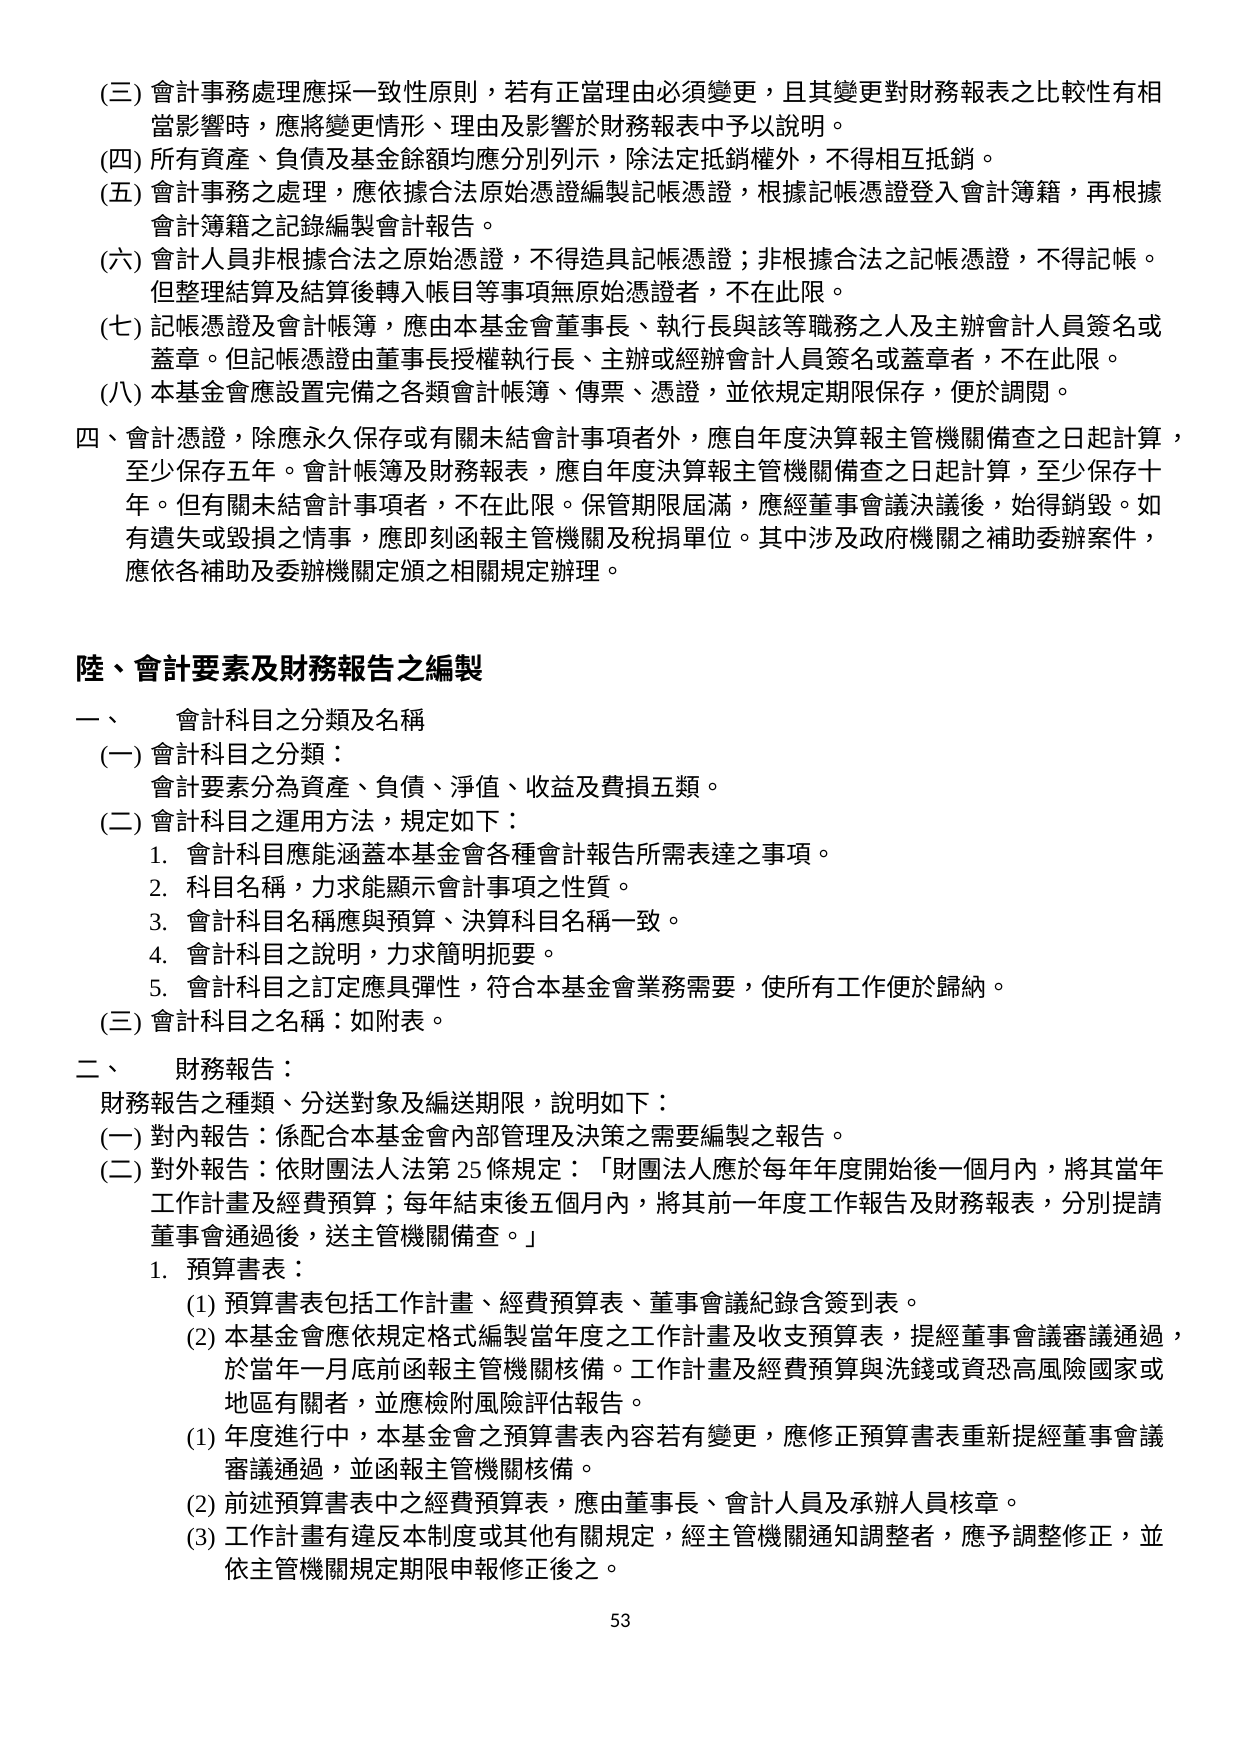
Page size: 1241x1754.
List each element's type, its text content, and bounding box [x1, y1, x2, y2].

list 會計科目之訂定應具彈性，符合本基金會業務需要，使所有工作便於歸納。 [149, 970, 1165, 1003]
list 會計科目之分類： [100, 737, 1165, 770]
list 所有資產、負債及基金餘額均應分別列示，除法定抵銷權外，不得相互抵銷。 [100, 142, 1165, 175]
list 會計要素分為資產、負債、淨值、收益及費損五類。 [150, 770, 1165, 803]
list 預算書表： [149, 1252, 1165, 1286]
list 科目名稱，力求能顯示會計事項之性質。 [149, 870, 1165, 903]
text 陸、會計要素及財務報告之編製 [75, 646, 1165, 688]
list 會計憑證，除應永久保存或有關未結會計事項者外，應自年度決算報主管機關備查之日起計算，至少保存五年。會計帳簿及財務報表，應自年度決算報主管機關備查之日起計算，至少保存十年。但有關未結會計事項者，不在此限。保管期限屆滿，應經董事會議決議後，始得銷毀。如有遺失或毀損之情事，應即刻函報主管機關及稅捐單位。其中涉及政府機關之補助委辦案件，應依各補助及委辦機關定頒之相關規定辦理。 [75, 421, 1165, 587]
list 會計科目之運用方法，規定如下： [100, 803, 1165, 837]
list 工作計畫有違反本制度或其他有關規定，經主管機關通知調整者，應予調整修正，並依主管機關規定期限申報修正後之。 [186, 1519, 1165, 1586]
list 年度進行中，本基金會之預算書表內容若有變更，應修正預算書表重新提經董事會議審議通過，並函報主管機關核備。 [186, 1419, 1165, 1486]
list 會計科目之分類及名稱 [75, 701, 1165, 737]
list 會計事務處理應採一致性原則，若有正當理由必須變更，且其變更對財務報表之比較性有相當影響時，應將變更情形、理由及影響於財務報表中予以說明。 [100, 75, 1165, 142]
list 會計科目之名稱：如附表。 [100, 1003, 1165, 1037]
list 會計科目名稱應與預算、決算科目名稱一致。 [149, 903, 1165, 937]
list 本基金會應依規定格式編製當年度之工作計畫及收支預算表，提經董事會議審議通過，於當年一月底前函報主管機關核備。工作計畫及經費預算與洗錢或資恐高風險國家或地區有關者，並應檢附風險評估報告。 [186, 1319, 1165, 1419]
list 對內報告：係配合本基金會內部管理及決策之需要編製之報告。 [100, 1119, 1165, 1152]
list 會計科目之說明，力求簡明扼要。 [149, 937, 1165, 970]
list 會計科目應能涵蓋本基金會各種會計報告所需表達之事項。 [149, 837, 1165, 870]
list 財務報告： [75, 1049, 1165, 1086]
list 會計事務之處理，應依據合法原始憑證編製記帳憑證，根據記帳憑證登入會計簿籍，再根據會計簿籍之記錄編製會計報告。 [100, 175, 1165, 242]
list 預算書表包括工作計畫、經費預算表、董事會議紀錄含簽到表。 [186, 1286, 1165, 1319]
list 記帳憑證及會計帳簿，應由本基金會董事長、執行長與該等職務之人及主辦會計人員簽名或蓋章。但記帳憑證由董事長授權執行長、主辦或經辦會計人員簽名或蓋章者，不在此限。 [100, 308, 1165, 375]
list 會計人員非根據合法之原始憑證，不得造具記帳憑證；非根據合法之記帳憑證，不得記帳。但整理結算及結算後轉入帳目等事項無原始憑證者，不在此限。 [100, 242, 1165, 308]
list 前述預算書表中之經費預算表，應由董事長、會計人員及承辦人員核章。 [186, 1486, 1165, 1519]
list 對外報告：依財團法人法第25條規定：「財團法人應於每年年度開始後一個月內，將其當年工作計畫及經費預算；每年結束後五個月內，將其前一年度工作報告及財務報表，分別提請董事會通過後，送主管機關備查。」 [100, 1152, 1165, 1252]
text 財務報告之種類、分送對象及編送期限，說明如下： [75, 1086, 1165, 1119]
list 本基金會應設置完備之各類會計帳簿、傳票、憑證，並依規定期限保存，便於調閱。 [100, 375, 1165, 408]
